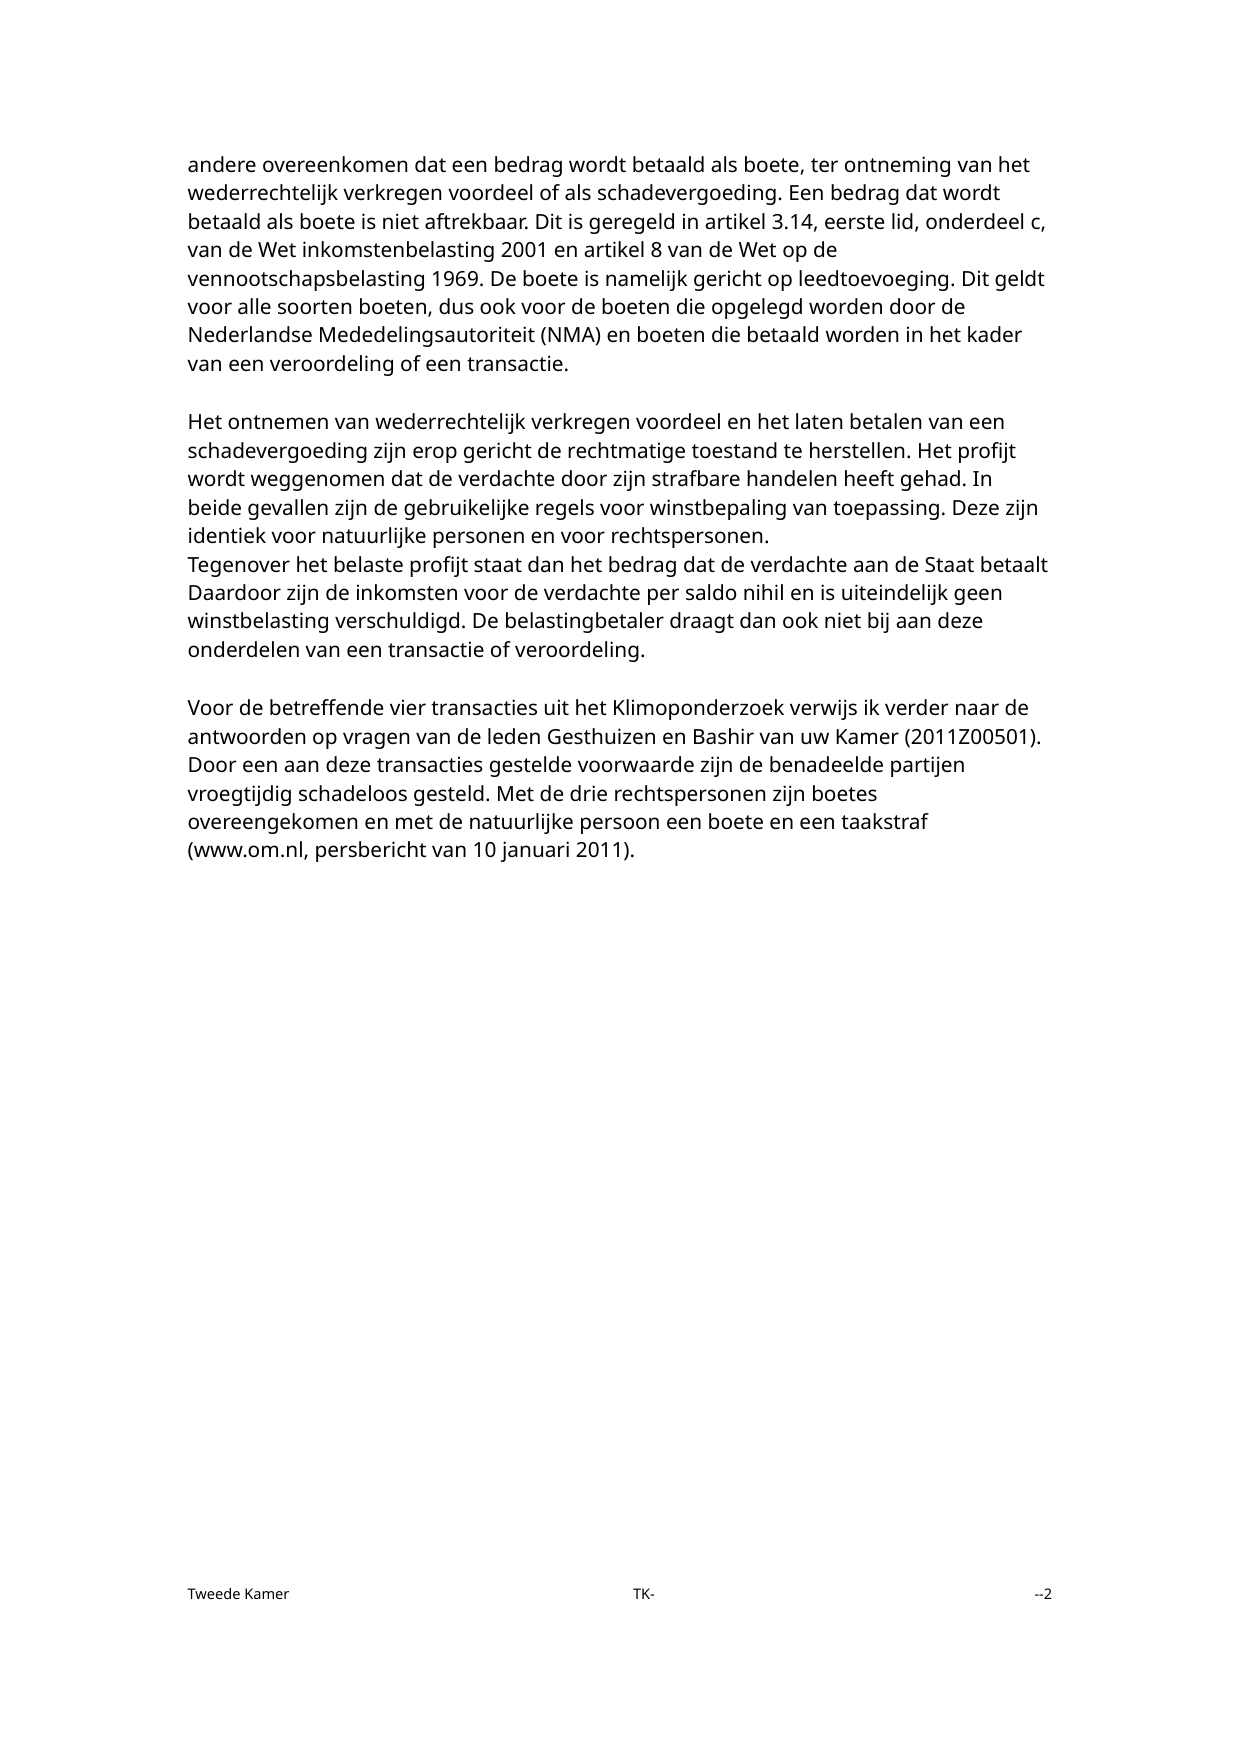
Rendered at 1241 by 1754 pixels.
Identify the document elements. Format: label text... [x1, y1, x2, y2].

text Voor de betreffende vier transacties uit het Klimoponderzoek verwijs ik verder naar de antwoorden op vragen van de leden Gesthuizen en Bashir van uw Kamer (2011Z00501). Door een aan deze transacties gestelde voorwaarde zijn de benadeelde partijen vroegtijdig schadeloos gesteld. Met de drie rechtspersonen zijn boetes overeengekomen en met de natuurlijke persoon een boete en een taakstraf (www.om.nl, persbericht van 10 januari 2011). [187, 693, 1053, 864]
text Tegenover het belaste profijt staat dan het bedrag dat de verdachte aan de Staat betaalt Daardoor zijn de inkomsten voor de verdachte per saldo nihil en is uiteindelijk geen winstbelasting verschuldigd. De belastingbetaler draagt dan ook niet bij aan deze onderdelen van een transactie of veroordeling. [187, 550, 1053, 663]
text Het ontnemen van wederrechtelijk verkregen voordeel en het laten betalen van een schadevergoeding zijn erop gericht de rechtmatige toestand te herstellen. Het profijt wordt weggenomen dat de verdachte door zijn strafbare handelen heeft gehad. In beide gevallen zijn de gebruikelijke regels voor winstbepaling van toepassing. Deze zijn identiek voor natuurlijke personen en voor rechtspersonen. [187, 407, 1053, 550]
text andere overeenkomen dat een bedrag wordt betaald als boete, ter ontneming van het wederrechtelijk verkregen voordeel of als schadevergoeding. Een bedrag dat wordt betaald als boete is niet aftrekbaar. Dit is geregeld in artikel 3.14, eerste lid, onderdeel c, van de Wet inkomstenbelasting 2001 en artikel 8 van de Wet op de vennootschapsbelasting 1969. De boete is namelijk gericht op leedtoevoeging. Dit geldt voor alle soorten boeten, dus ook voor de boeten die opgelegd worden door de Nederlandse Mededelingsautoriteit (NMA) en boeten die betaald worden in het kader van een veroordeling of een transactie. [187, 150, 1053, 377]
